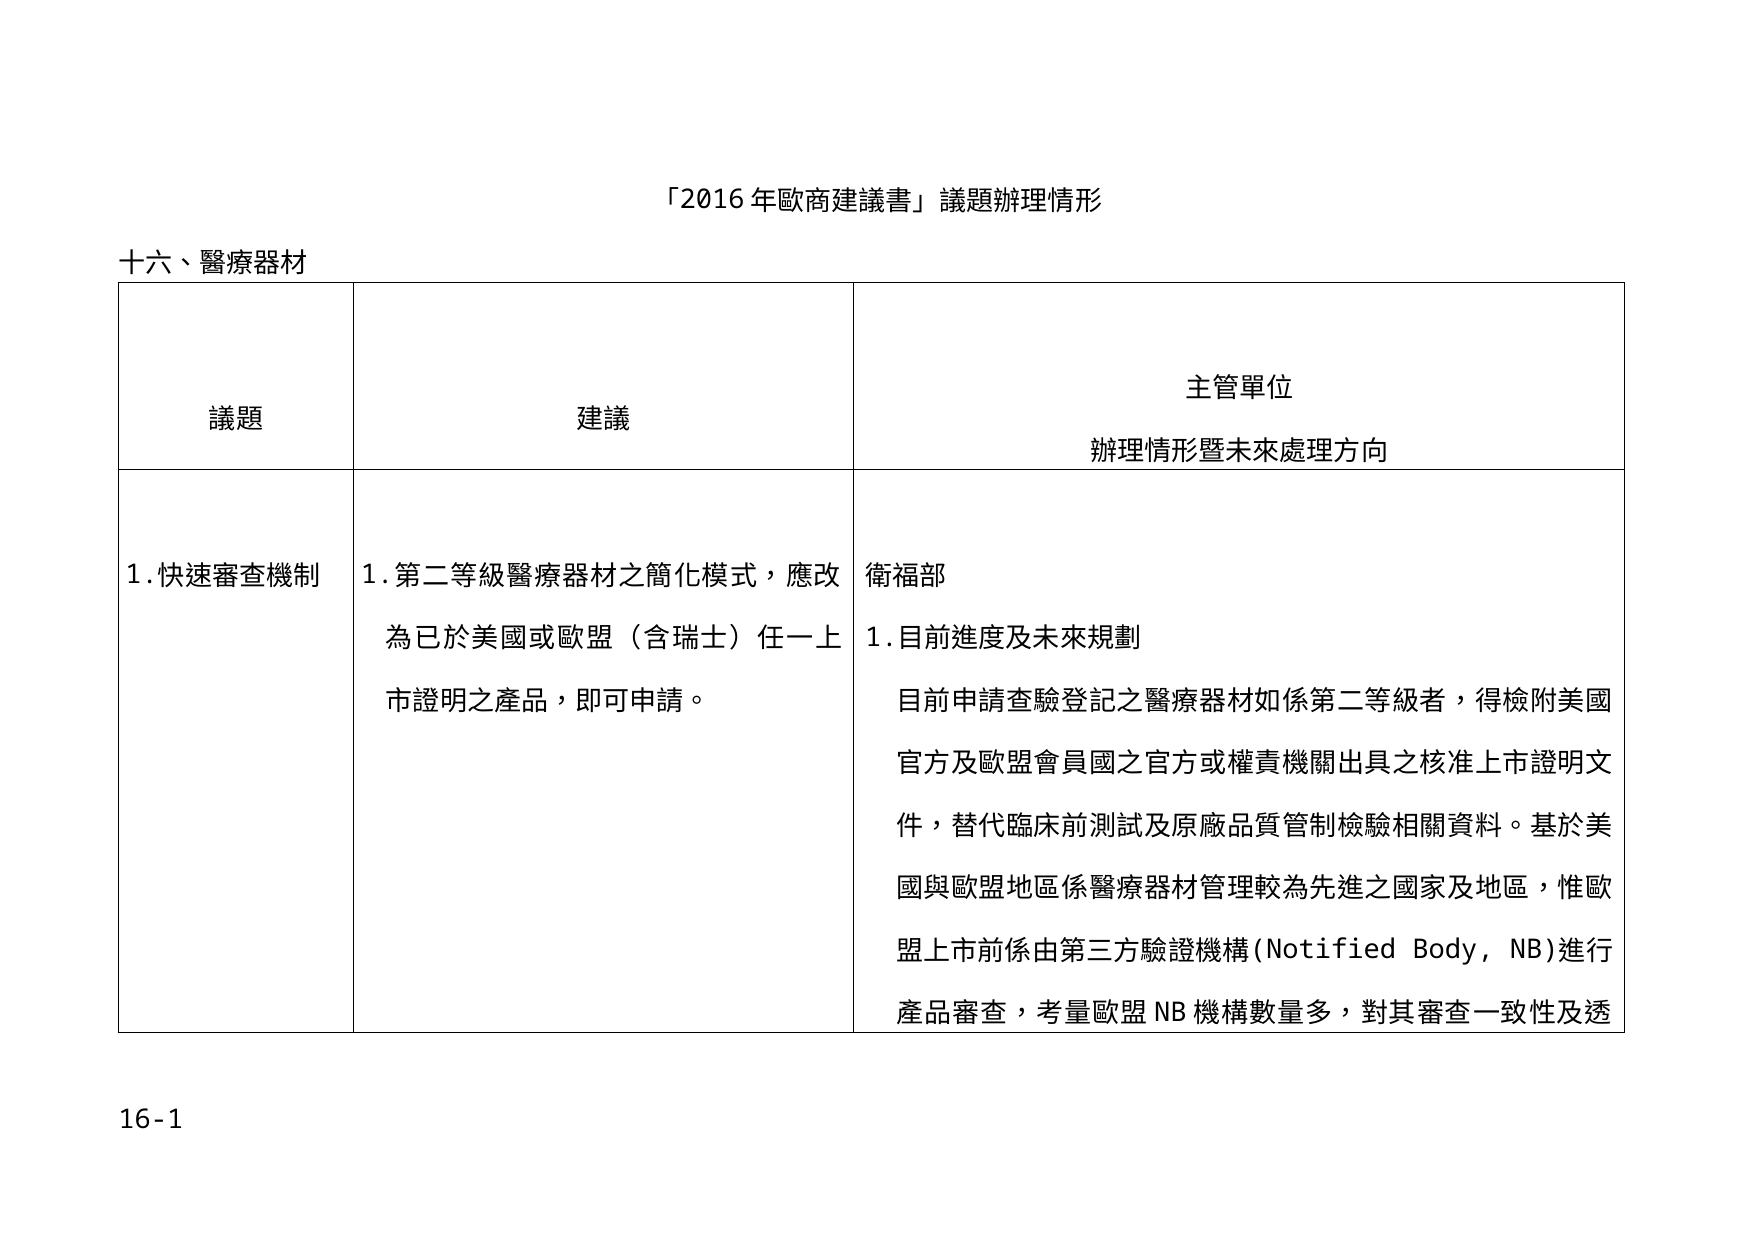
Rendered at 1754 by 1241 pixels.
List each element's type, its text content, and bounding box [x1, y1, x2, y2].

table_header 議題 [119, 283, 353, 469]
text 「2016年歐商建議書」議題辦理情形 [118, 157, 1636, 219]
table_cell 1.第二等級醫療器材之簡化模式，應改為已於美國或歐盟（含瑞士）任一上市證明之產品，即可申請。 [354, 470, 853, 1032]
table_header 主管單位 辦理情形暨未來處理方向 [854, 283, 1624, 469]
text 十六、醫療器材 [118, 219, 1636, 282]
table_cell 衛福部 1.目前進度及未來規劃 目前申請查驗登記之醫療器材如係第二等級者，得檢附美國官方及歐盟會員國之官方或權責機關出具之核准上市證明文件，替代臨床前測試及原廠品質管制檢驗相關資料。基於美國與歐盟地區係醫療器材管理較為先進之國家及地區，惟歐盟上市前係由第三方驗證機構(Notified Body, NB)進行產品審查，考量歐盟NB機構數量多，對其審查一致性及透 [854, 470, 1624, 1032]
table_cell 1.快速審查機制 [119, 470, 353, 1032]
table_header 建議 [354, 283, 853, 469]
